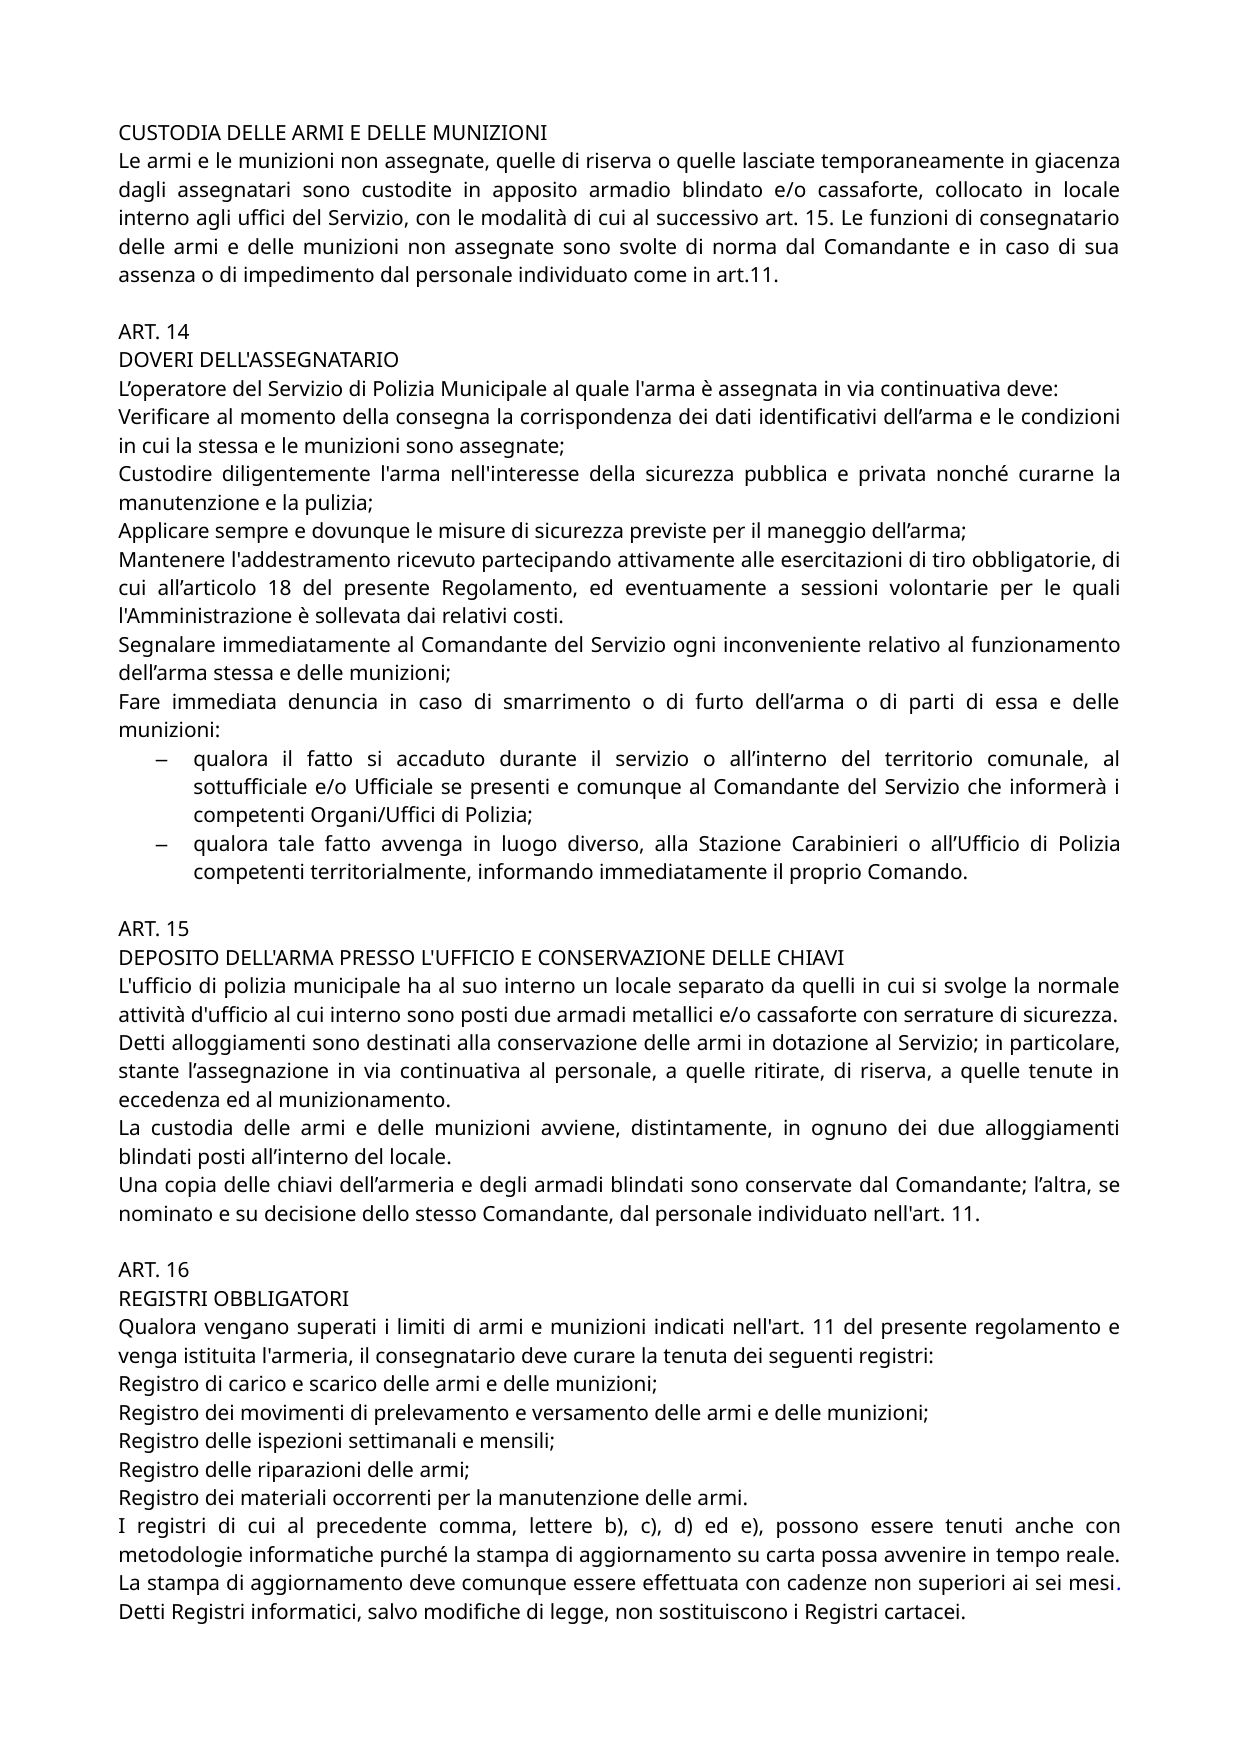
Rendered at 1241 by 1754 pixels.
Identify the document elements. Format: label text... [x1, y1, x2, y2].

text Fare immediata denuncia in caso di smarrimento o di furto dell’arma o di parti di essa e delle munizioni: [118, 687, 1122, 744]
text Registro di carico e scarico delle armi e delle munizioni; [118, 1369, 1122, 1398]
text Verificare al momento della consegna la corrispondenza dei dati identificativi dell’arma e le condizioni in cui la stessa e le munizioni sono assegnate; [118, 402, 1122, 459]
list qualora tale fatto avvenga in luogo diverso, alla Stazione Carabinieri o all’Ufficio di Polizia competenti territorialmente, informando immediatamente il proprio Comando. [156, 829, 1122, 886]
text Registro dei materiali occorrenti per la manutenzione delle armi. [118, 1483, 1122, 1512]
text L’operatore del Servizio di Polizia Municipale al quale l'arma è assegnata in via continuativa deve: [118, 374, 1122, 402]
text ART. 14 [118, 317, 1122, 346]
text ART. 15 [118, 914, 1122, 943]
text DOVERI DELL'ASSEGNATARIO [118, 346, 1122, 374]
text Una copia delle chiavi dell’armeria e degli armadi blindati sono conservate dal Comandante; l’altra, se nominato e su decisione dello stesso Comandante, dal personale individuato nell'art. 11. [118, 1170, 1122, 1227]
text ART. 16 [118, 1256, 1122, 1284]
text DEPOSITO DELL'ARMA PRESSO L'UFFICIO E CONSERVAZIONE DELLE CHIAVI [118, 943, 1122, 971]
text Registro delle riparazioni delle armi; [118, 1455, 1122, 1483]
text La custodia delle armi e delle munizioni avviene, distintamente, in ognuno dei due alloggiamenti blindati posti all’interno del locale. [118, 1113, 1122, 1170]
text Registro delle ispezioni settimanali e mensili; [118, 1426, 1122, 1455]
text Qualora vengano superati i limiti di armi e munizioni indicati nell'art. 11 del presente regolamento e venga istituita l'armeria, il consegnatario deve curare la tenuta dei seguenti registri: [118, 1312, 1122, 1369]
text Custodire diligentemente l'arma nell'interesse della sicurezza pubblica e privata nonché curarne la manutenzione e la pulizia; [118, 459, 1122, 516]
text L'ufficio di polizia municipale ha al suo interno un locale separato da quelli in cui si svolge la normale attività d'ufficio al cui interno sono posti due armadi metallici e/o cassaforte con serrature di sicurezza. [118, 971, 1122, 1028]
text Segnalare immediatamente al Comandante del Servizio ogni inconveniente relativo al funzionamento dell’arma stessa e delle munizioni; [118, 630, 1122, 687]
text Registro dei movimenti di prelevamento e versamento delle armi e delle munizioni; [118, 1398, 1122, 1426]
list qualora il fatto si accaduto durante il servizio o all’interno del territorio comunale, al sottufficiale e/o Ufficiale se presenti e comunque al Comandante del Servizio che informerà i competenti Organi/Uffici di Polizia; [156, 744, 1122, 829]
text Applicare sempre e dovunque le misure di sicurezza previste per il maneggio dell’arma; [118, 516, 1122, 545]
text CUSTODIA DELLE ARMI E DELLE MUNIZIONI [118, 118, 1122, 147]
text Le armi e le munizioni non assegnate, quelle di riserva o quelle lasciate temporaneamente in giacenza dagli assegnatari sono custodite in apposito armadio blindato e/o cassaforte, collocato in locale interno agli uffici del Servizio, con le modalità di cui al successivo art. 15. Le funzioni di consegnatario delle armi e delle munizioni non assegnate sono svolte di norma dal Comandante e in caso di sua assenza o di impedimento dal personale individuato come in art.11. [118, 147, 1122, 289]
text REGISTRI OBBLIGATORI [118, 1284, 1122, 1312]
text Detti alloggiamenti sono destinati alla conservazione delle armi in dotazione al Servizio; in particolare, stante l’assegnazione in via continuativa al personale, a quelle ritirate, di riserva, a quelle tenute in eccedenza ed al munizionamento. [118, 1028, 1122, 1113]
text I registri di cui al precedente comma, lettere b), c), d) ed e), possono essere tenuti anche con metodologie informatiche purché la stampa di aggiornamento su carta possa avvenire in tempo reale. La stampa di aggiornamento deve comunque essere effettuata con cadenze non superiori ai sei mesi. Detti Registri informatici, salvo modifiche di legge, non sostituiscono i Registri cartacei. [118, 1512, 1122, 1625]
text Mantenere l'addestramento ricevuto partecipando attivamente alle esercitazioni di tiro obbligatorie, di cui all’articolo 18 del presente Regolamento, ed eventuamente a sessioni volontarie per le quali l'Amministrazione è sollevata dai relativi costi. [118, 545, 1122, 630]
